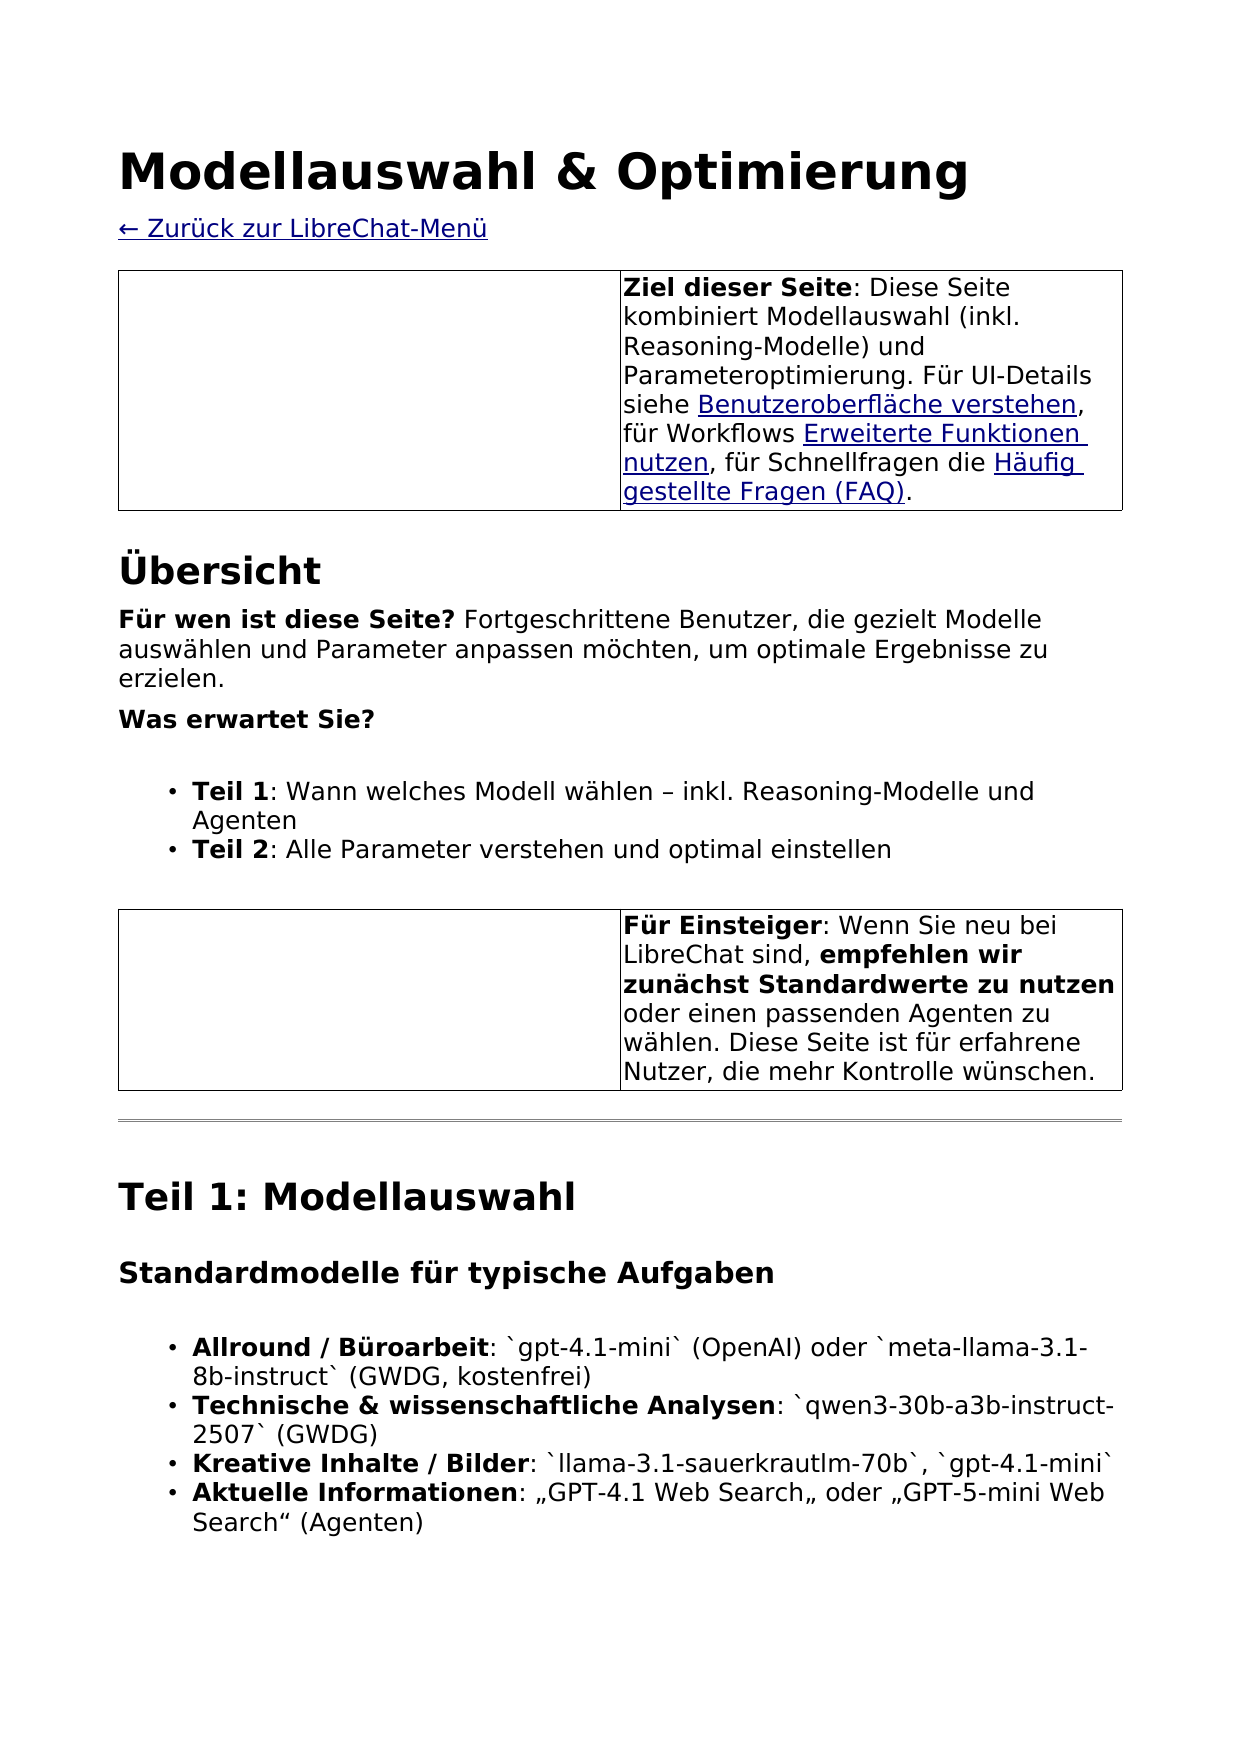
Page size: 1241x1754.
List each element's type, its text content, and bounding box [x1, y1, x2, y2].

list Allround / Büroarbeit: `gpt-4.1-mini` (OpenAI) oder `meta-llama-3.1-8b-instruct` (GWDG, kostenfrei) [177, 1333, 1122, 1391]
table_header [119, 271, 620, 509]
subtitle Teil 1: Modellauswahl [118, 1176, 1122, 1219]
subtitle Übersicht [118, 549, 1122, 593]
list Teil 1: Wann welches Modell wählen – inkl. Reasoning-Modelle und Agenten [177, 777, 1122, 835]
subtitle Modellauswahl & Optimierung [118, 143, 1122, 201]
list Kreative Inhalte / Bilder: `llama-3.1-sauerkrautlm-70b`, `gpt-4.1-mini` [177, 1449, 1122, 1479]
table_header [119, 910, 620, 1089]
list Technische & wissenschaftliche Analysen: `qwen3-30b-a3b-instruct-2507` (GWDG) [177, 1391, 1122, 1449]
list Teil 2: Alle Parameter verstehen und optimal einstellen [177, 835, 1122, 864]
text ← Zurück zur LibreChat-Menü [118, 214, 1122, 243]
subtitle Standardmodelle für typische Aufgaben [118, 1257, 1122, 1291]
table_header Für Einsteiger: Wenn Sie neu bei LibreChat sind, empfehlen wir zunächst Standardwerte zu nutzen oder einen passenden Agenten zu wählen. Diese Seite ist für erfahrene Nutzer, die mehr Kontrolle wünschen. [621, 910, 1122, 1089]
text Was erwartet Sie? [118, 706, 1122, 735]
text Für wen ist diese Seite? Fortgeschrittene Benutzer, die gezielt Modelle auswählen und Parameter anpassen möchten, um optimale Ergebnisse zu erzielen. [118, 606, 1122, 693]
table_header Ziel dieser Seite: Diese Seite kombiniert Modellauswahl (inkl. Reasoning-Modelle) und Parameteroptimierung. Für UI-Details siehe Benutzeroberfläche verstehen, für Workflows Erweiterte Funktionen nutzen, für Schnellfragen die Häufig gestellte Fragen (FAQ). [621, 271, 1122, 509]
list Aktuelle Informationen: „GPT‑4.1 Web Search„ oder „GPT‑5‑mini Web Search“ (Agenten) [177, 1479, 1122, 1537]
